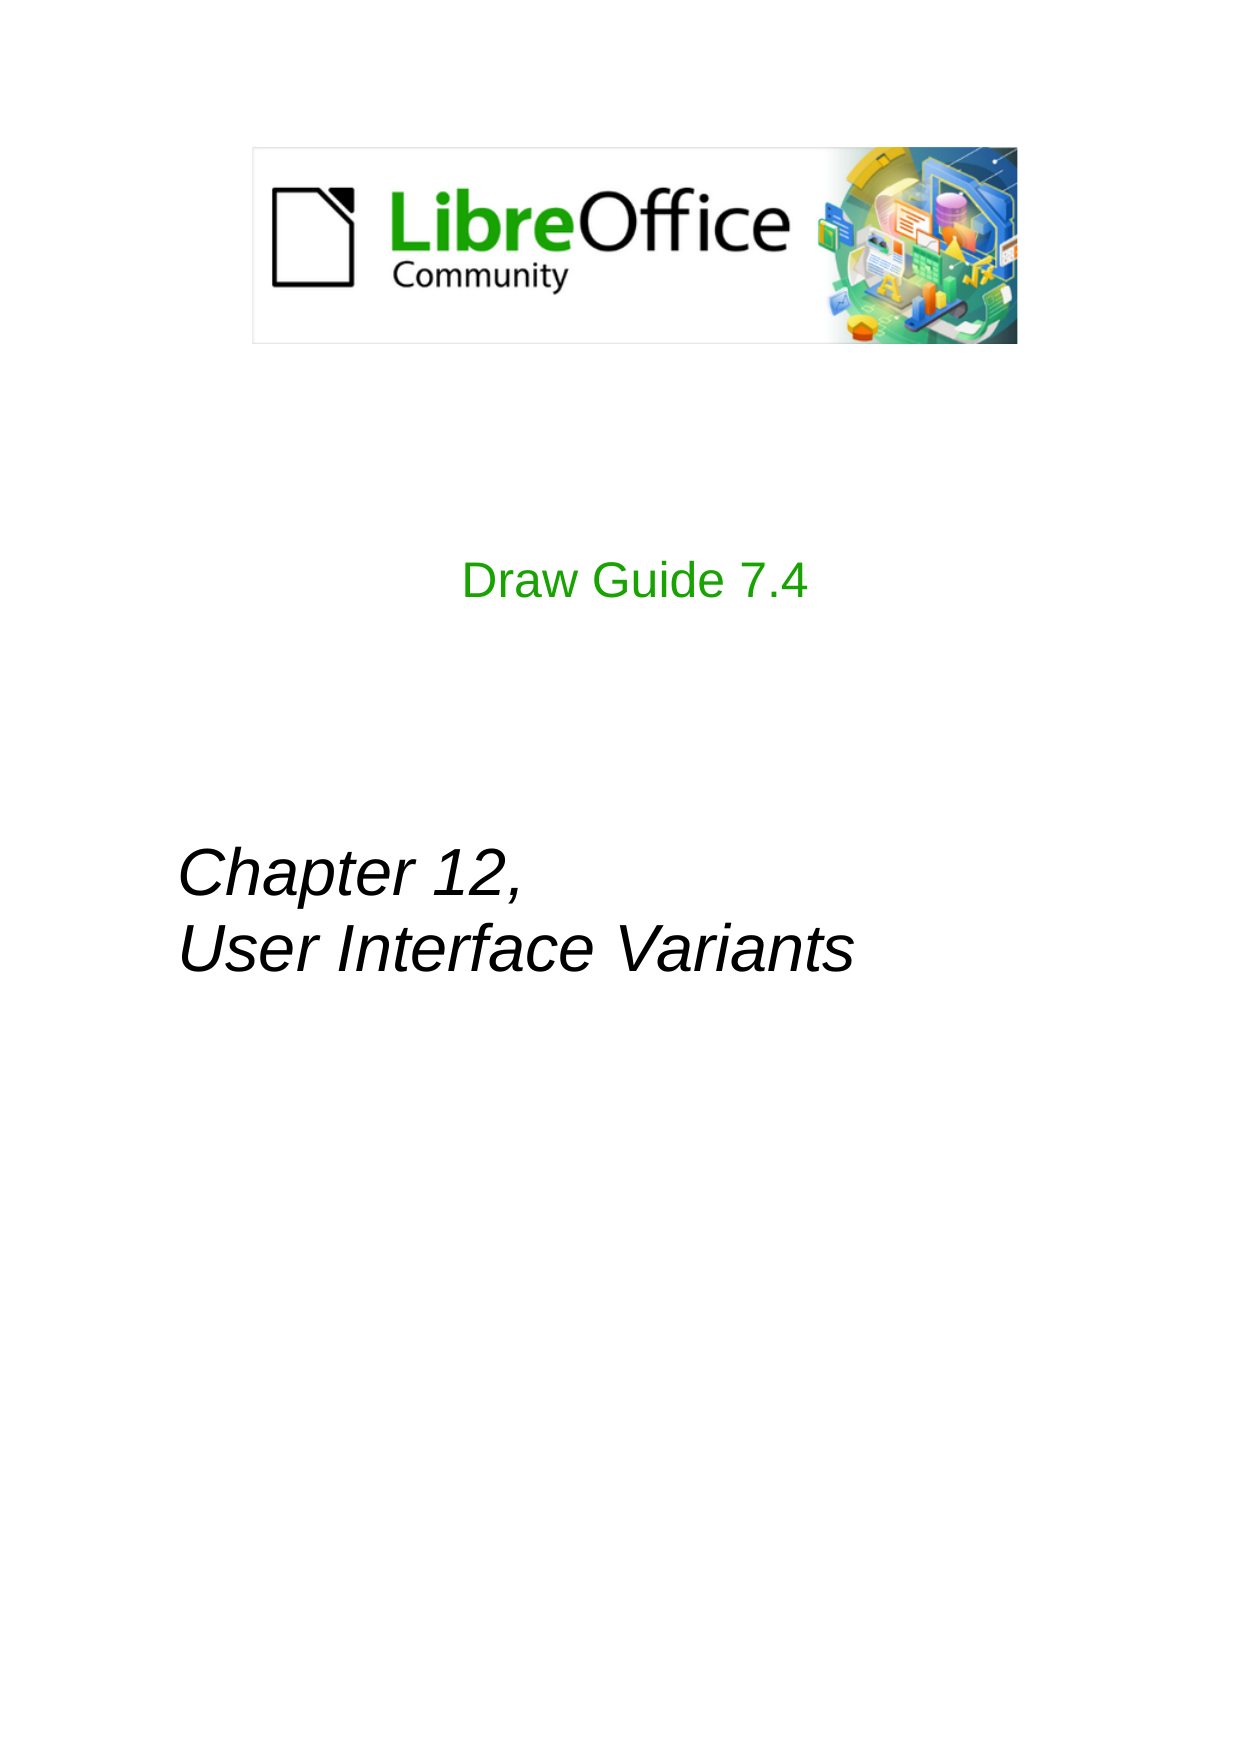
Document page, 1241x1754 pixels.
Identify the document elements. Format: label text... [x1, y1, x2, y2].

text Draw Guide 7.4 [177, 550, 1093, 608]
title Chapter 12, User Interface Variants [177, 833, 1093, 986]
picture [252, 147, 1018, 344]
